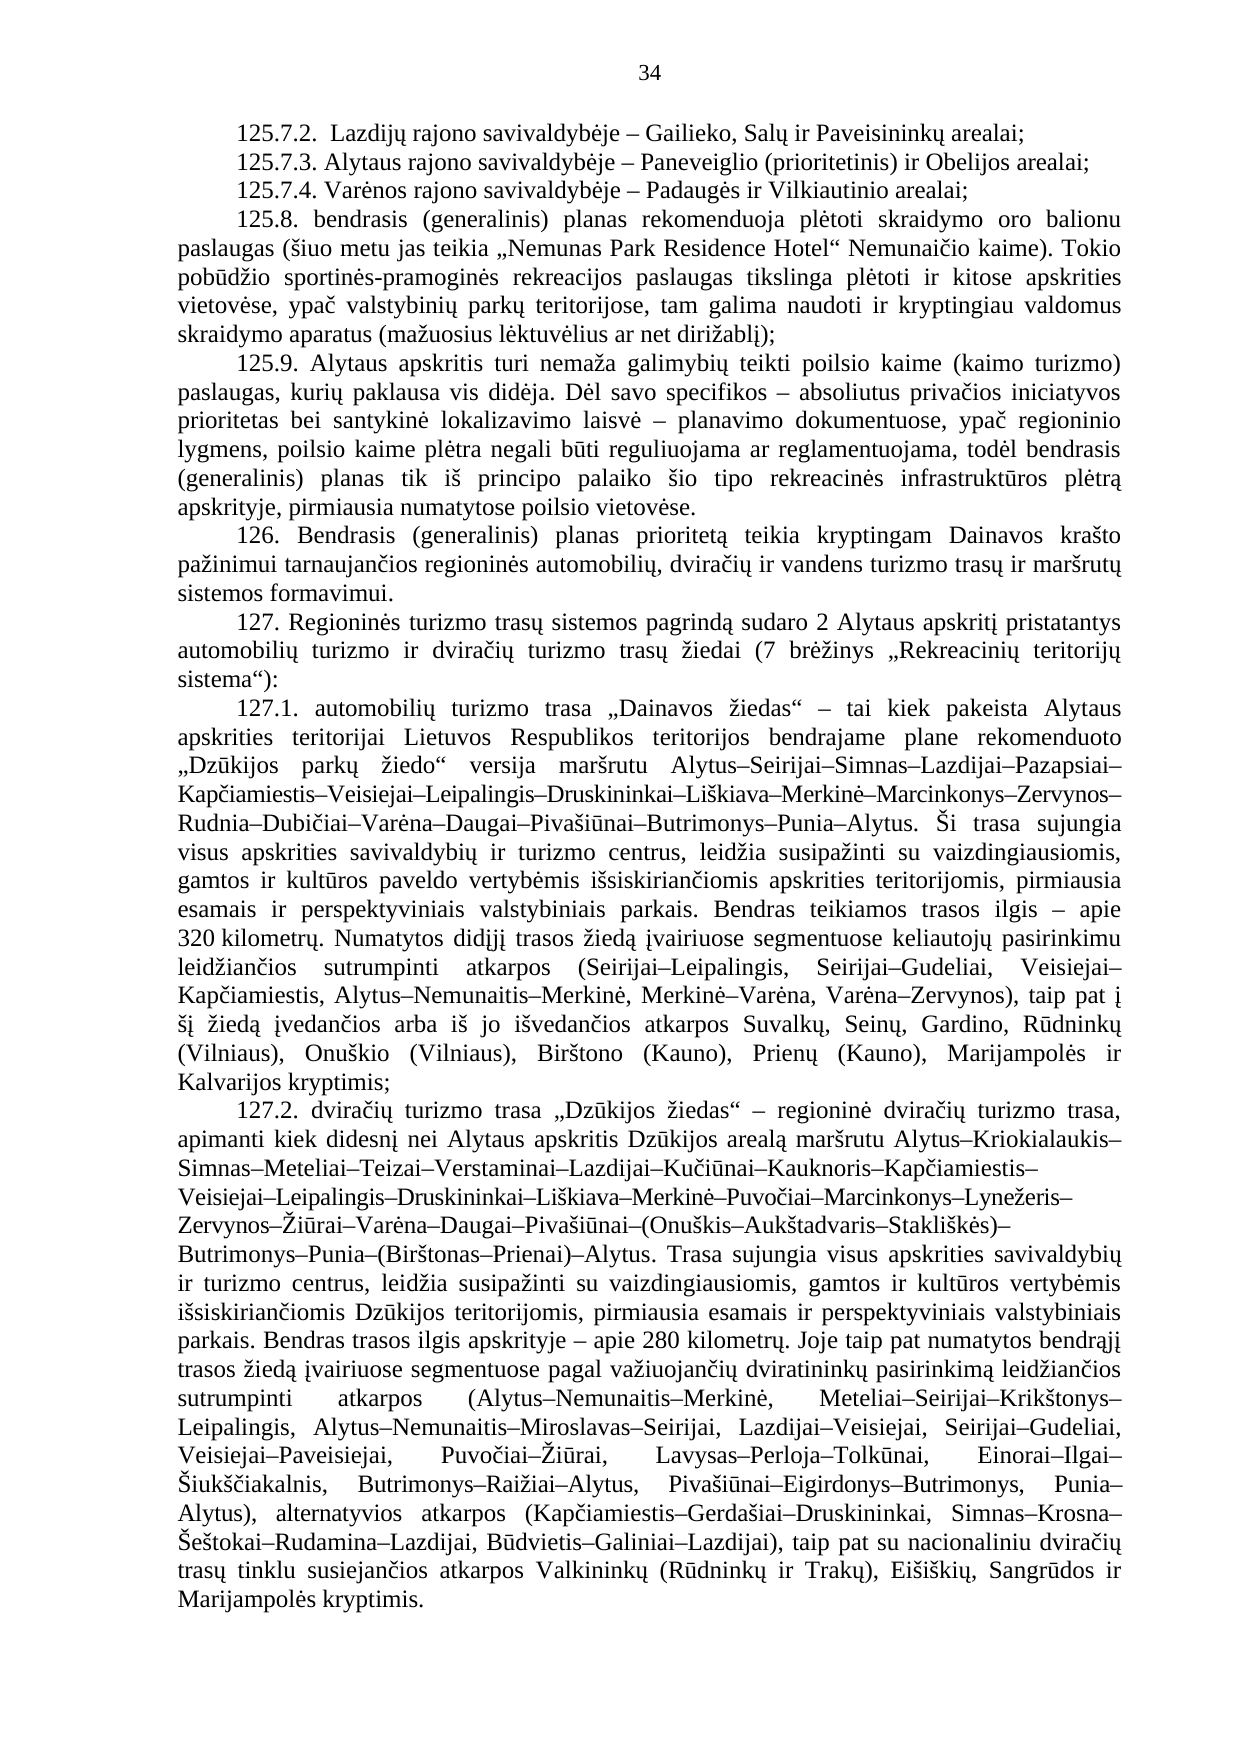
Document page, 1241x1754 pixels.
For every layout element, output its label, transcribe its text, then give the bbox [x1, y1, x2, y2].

text 127.2. dviračių turizmo trasa „Dzūkijos žiedas“ – regioninė dviračių turizmo trasa, apimanti kiek didesnį nei Alytaus apskritis Dzūkijos arealą maršrutu Alytus–Kriokialaukis–Simnas–Meteliai–Teizai–Verstaminai–Lazdijai–Kučiūnai–Kauknoris–Kapčiamiestis–Veisiejai–Leipalingis–Druskininkai–Liškiava–Merkinė–Puvočiai–Marcinkonys–Lynežeris–Zervynos–Žiūrai–Varėna–Daugai–Pivašiūnai–(Onuškis–Aukštadvaris–Stakliškės)–Butrimonys–Punia–(Birštonas–Prienai)–Alytus. Trasa sujungia visus apskrities savivaldybių ir turizmo centrus, leidžia susipažinti su vaizdingiausiomis, gamtos ir kultūros vertybėmis išsiskiriančiomis Dzūkijos teritorijomis, pirmiausia esamais ir perspektyviniais valstybiniais parkais. Bendras trasos ilgis apskrityje – apie 280 kilometrų. Joje taip pat numatytos bendrąjį trasos žiedą įvairiuose segmentuose pagal važiuojančių dviratininkų pasirinkimą leidžiančios sutrumpinti atkarpos (Alytus–Nemunaitis–Merkinė, Meteliai–Seirijai–Krikštonys–Leipalingis, Alytus–Nemunaitis–Miroslavas–Seirijai, Lazdijai–Veisiejai, Seirijai–Gudeliai, Veisiejai–Paveisiejai, Puvočiai–Žiūrai, Lavysas–Perloja–Tolkūnai, Einorai–Ilgai–Šiukščiakalnis, Butrimonys–Raižiai–Alytus, Pivašiūnai–Eigirdonys–Butrimonys, Punia–Alytus), alternatyvios atkarpos (Kapčiamiestis–Gerdašiai–Druskininkai, Simnas–Krosna–Šeštokai–Rudamina–Lazdijai, Būdvietis–Galiniai–Lazdijai), taip pat su nacionaliniu dviračių trasų tinklu susiejančios atkarpos Valkininkų (Rūdninkų ir Trakų), Eišiškių, Sangrūdos ir Marijampolės kryptimis. [177, 1096, 1122, 1613]
text 125.8. bendrasis (generalinis) planas rekomenduoja plėtoti skraidymo oro balionu paslaugas (šiuo metu jas teikia „Nemunas Park Residence Hotel“ Nemunaičio kaime). Tokio pobūdžio sportinės-pramoginės rekreacijos paslaugas tikslinga plėtoti ir kitose apskrities vietovėse, ypač valstybinių parkų teritorijose, tam galima naudoti ir kryptingiau valdomus skraidymo aparatus (mažuosius lėktuvėlius ar net dirižablį); [177, 204, 1122, 348]
text 125.9. Alytaus apskritis turi nemaža galimybių teikti poilsio kaime (kaimo turizmo) paslaugas, kurių paklausa vis didėja. Dėl savo specifikos – absoliutus privačios iniciatyvos prioritetas bei santykinė lokalizavimo laisvė – planavimo dokumentuose, ypač regioninio lygmens, poilsio kaime plėtra negali būti reguliuojama ar reglamentuojama, todėl bendrasis (generalinis) planas tik iš principo palaiko šio tipo rekreacinės infrastruktūros plėtrą apskrityje, pirmiausia numatytose poilsio vietovėse. [177, 348, 1122, 521]
text 125.7.4. Varėnos rajono savivaldybėje – Padaugės ir Vilkiautinio arealai; [177, 176, 1122, 204]
text 125.7.3. Alytaus rajono savivaldybėje – Paneveiglio (prioritetinis) ir Obelijos arealai; [177, 147, 1122, 176]
text 127.1. automobilių turizmo trasa „Dainavos žiedas“ – tai kiek pakeista Alytaus apskrities teritorijai Lietuvos Respublikos teritorijos bendrajame plane rekomenduoto „Dzūkijos parkų žiedo“ versija maršrutu Alytus–Seirijai–Simnas–Lazdijai–Pazapsiai–Kapčiamiestis–Veisiejai–Leipalingis–Druskininkai–Liškiava–Merkinė–Marcinkonys–Zervynos–Rudnia–Dubičiai–Varėna–Daugai–Pivašiūnai–Butrimonys–Punia–Alytus. Ši trasa sujungia visus apskrities savivaldybių ir turizmo centrus, leidžia susipažinti su vaizdingiausiomis, gamtos ir kultūros paveldo vertybėmis išsiskiriančiomis apskrities teritorijomis, pirmiausia esamais ir perspektyviniais valstybiniais parkais. Bendras teikiamos trasos ilgis – apie 320 kilometrų. Numatytos didįjį trasos žiedą įvairiuose segmentuose keliautojų pasirinkimu leidžiančios sutrumpinti atkarpos (Seirijai–Leipalingis, Seirijai–Gudeliai, Veisiejai–Kapčiamiestis, Alytus–Nemunaitis–Merkinė, Merkinė–Varėna, Varėna–Zervynos), taip pat į šį žiedą įvedančios arba iš jo išvedančios atkarpos Suvalkų, Seinų, Gardino, Rūdninkų (Vilniaus), Onuškio (Vilniaus), Birštono (Kauno), Prienų (Kauno), Marijampolės ir Kalvarijos kryptimis; [177, 693, 1122, 1096]
text 126. Bendrasis (generalinis) planas prioritetą teikia kryptingam Dainavos krašto pažinimui tarnaujančios regioninės automobilių, dviračių ir vandens turizmo trasų ir maršrutų sistemos formavimui. [177, 521, 1122, 607]
text 125.7.2. Lazdijų rajono savivaldybėje – Gailieko, Salų ir Paveisininkų arealai; [177, 118, 1122, 147]
text 127. Regioninės turizmo trasų sistemos pagrindą sudaro 2 Alytaus apskritį pristatantys automobilių turizmo ir dviračių turizmo trasų žiedai (7 brėžinys „Rekreacinių teritorijų sistema“): [177, 607, 1122, 693]
